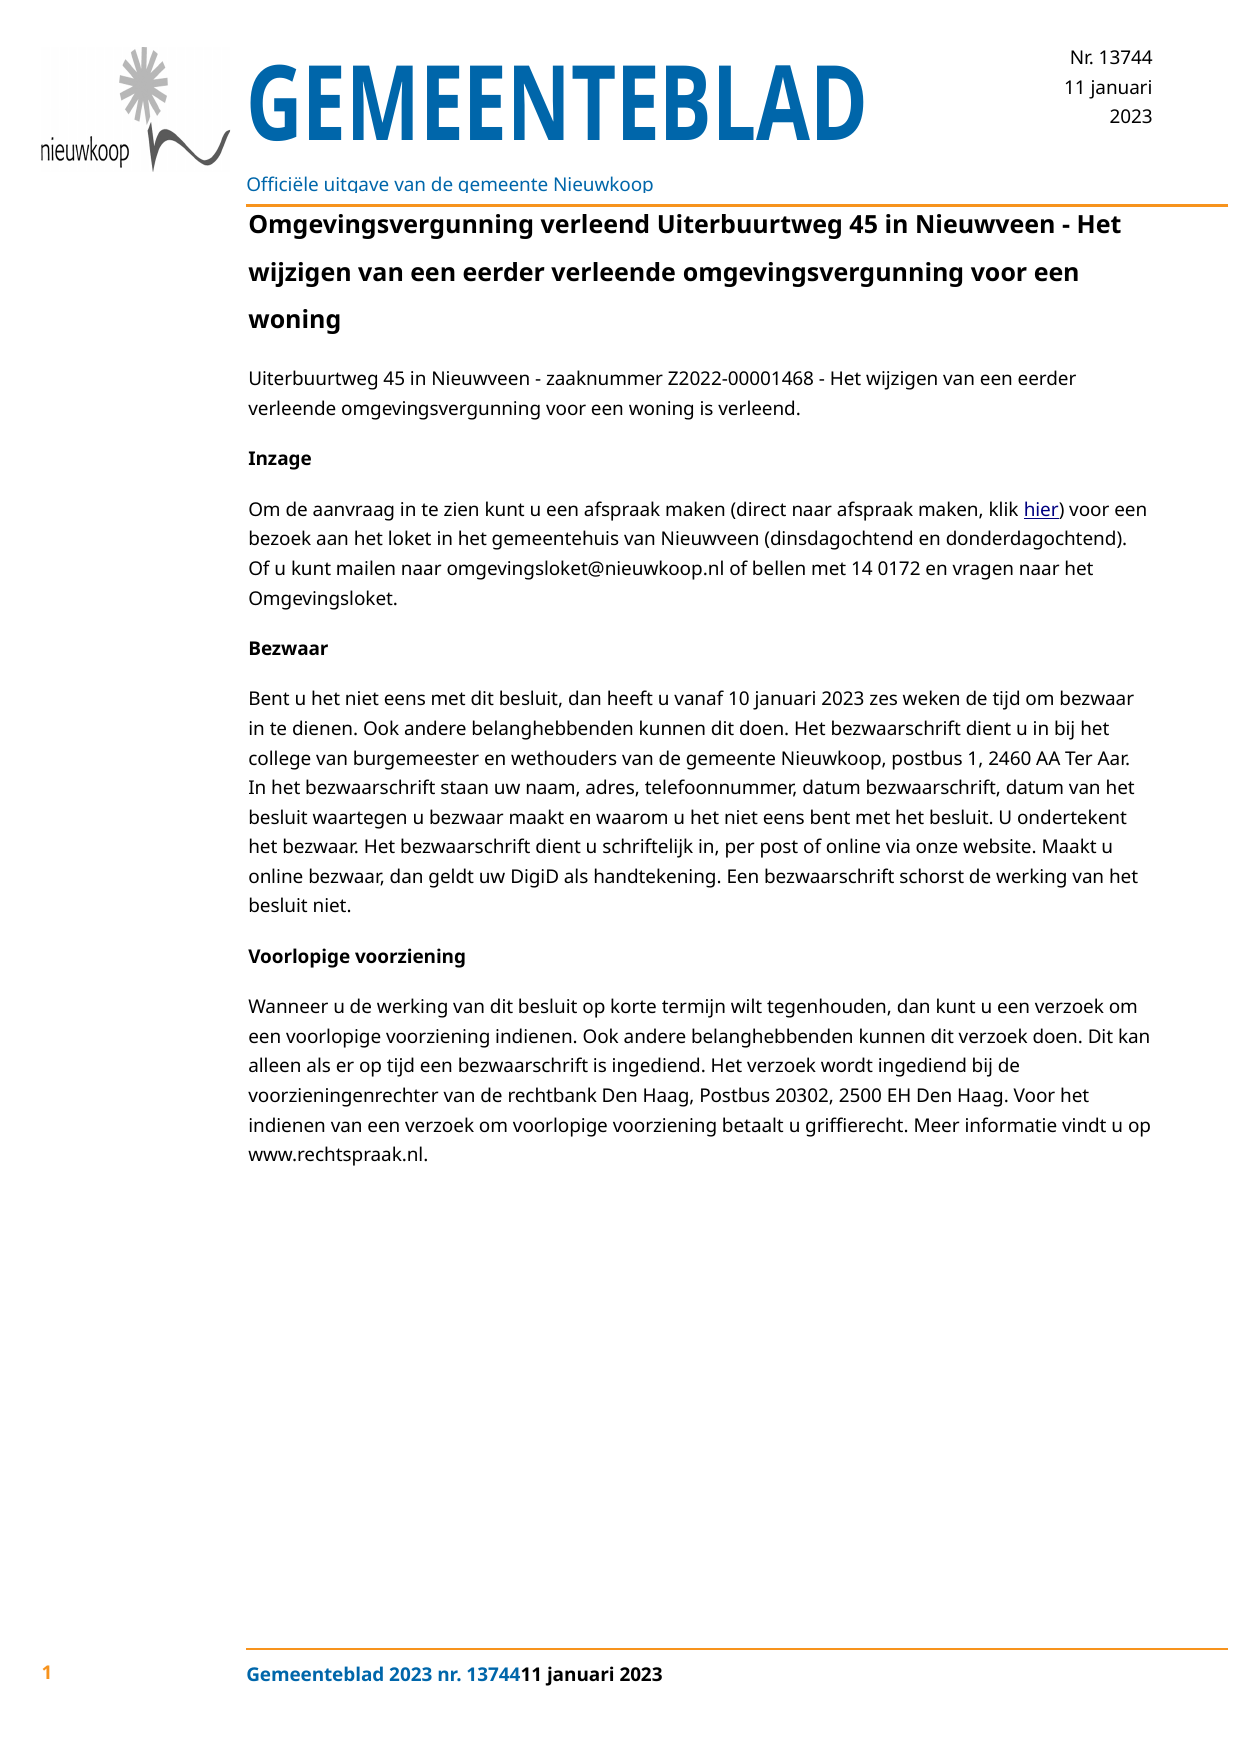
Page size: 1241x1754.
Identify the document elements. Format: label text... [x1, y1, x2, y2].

text Uiterbuurtweg 45 in Nieuwveen - zaaknummer Z2022-00001468 - Het wijzigen van een eerder verleende omgevingsvergunning voor een woning is verleend. [248, 366, 1152, 421]
text Wanneer u de werking van dit besluit op korte termijn wilt tegenhouden, dan kunt u een verzoek om een voorlopige voorziening indienen. Ook andere belanghebbenden kunnen dit verzoek doen. Dit kan alleen als er op tijd een bezwaarschrift is ingediend. Het verzoek wordt ingediend bij de voorzieningenrechter van de rechtbank Den Haag, Postbus 20302, 2500 EH Den Haag. Voor het indienen van een verzoek om voorlopige voorziening betaalt u griffierecht. Meer informatie vindt u op www.rechtspraak.nl. [248, 993, 1152, 1167]
text Inzage [248, 446, 1152, 471]
text Omgevingsvergunning verleend Uiterbuurtweg 45 in Nieuwveen - Het wijzigen van een eerder verleende omgevingsvergunning voor een woning [248, 207, 1152, 336]
text Om de aanvraag in te zien kunt u een afspraak maken (direct naar afspraak maken, klik hier) voor een bezoek aan het loket in het gemeentehuis van Nieuwveen (dinsdagochtend en donderdagochtend). Of u kunt mailen naar omgevingsloket@nieuwkoop.nl of bellen met 14 0172 en vragen naar het Omgevingsloket. [248, 496, 1152, 610]
text Voorlopige voorziening [248, 943, 1152, 969]
text Bezwaar [248, 635, 1152, 661]
picture [41, 47, 231, 172]
text Bent u het niet eens met dit besluit, dan heeft u vanaf 10 januari 2023 zes weken de tijd om bezwaar in te dienen. Ook andere belanghebbenden kunnen dit doen. Het bezwaarschrift dient u in bij het college van burgemeester en wethouders van de gemeente Nieuwkoop, postbus 1, 2460 AA Ter Aar. In het bezwaarschrift staan uw naam, adres, telefoonnummer, datum bezwaarschrift, datum van het besluit waartegen u bezwaar maakt en waarom u het niet eens bent met het besluit. U ondertekent het bezwaar. Het bezwaarschrift dient u schriftelijk in, per post of online via onze website. Maakt u online bezwaar, dan geldt uw DigiD als handtekening. Een bezwaarschrift schorst de werking van het besluit niet. [248, 686, 1152, 918]
